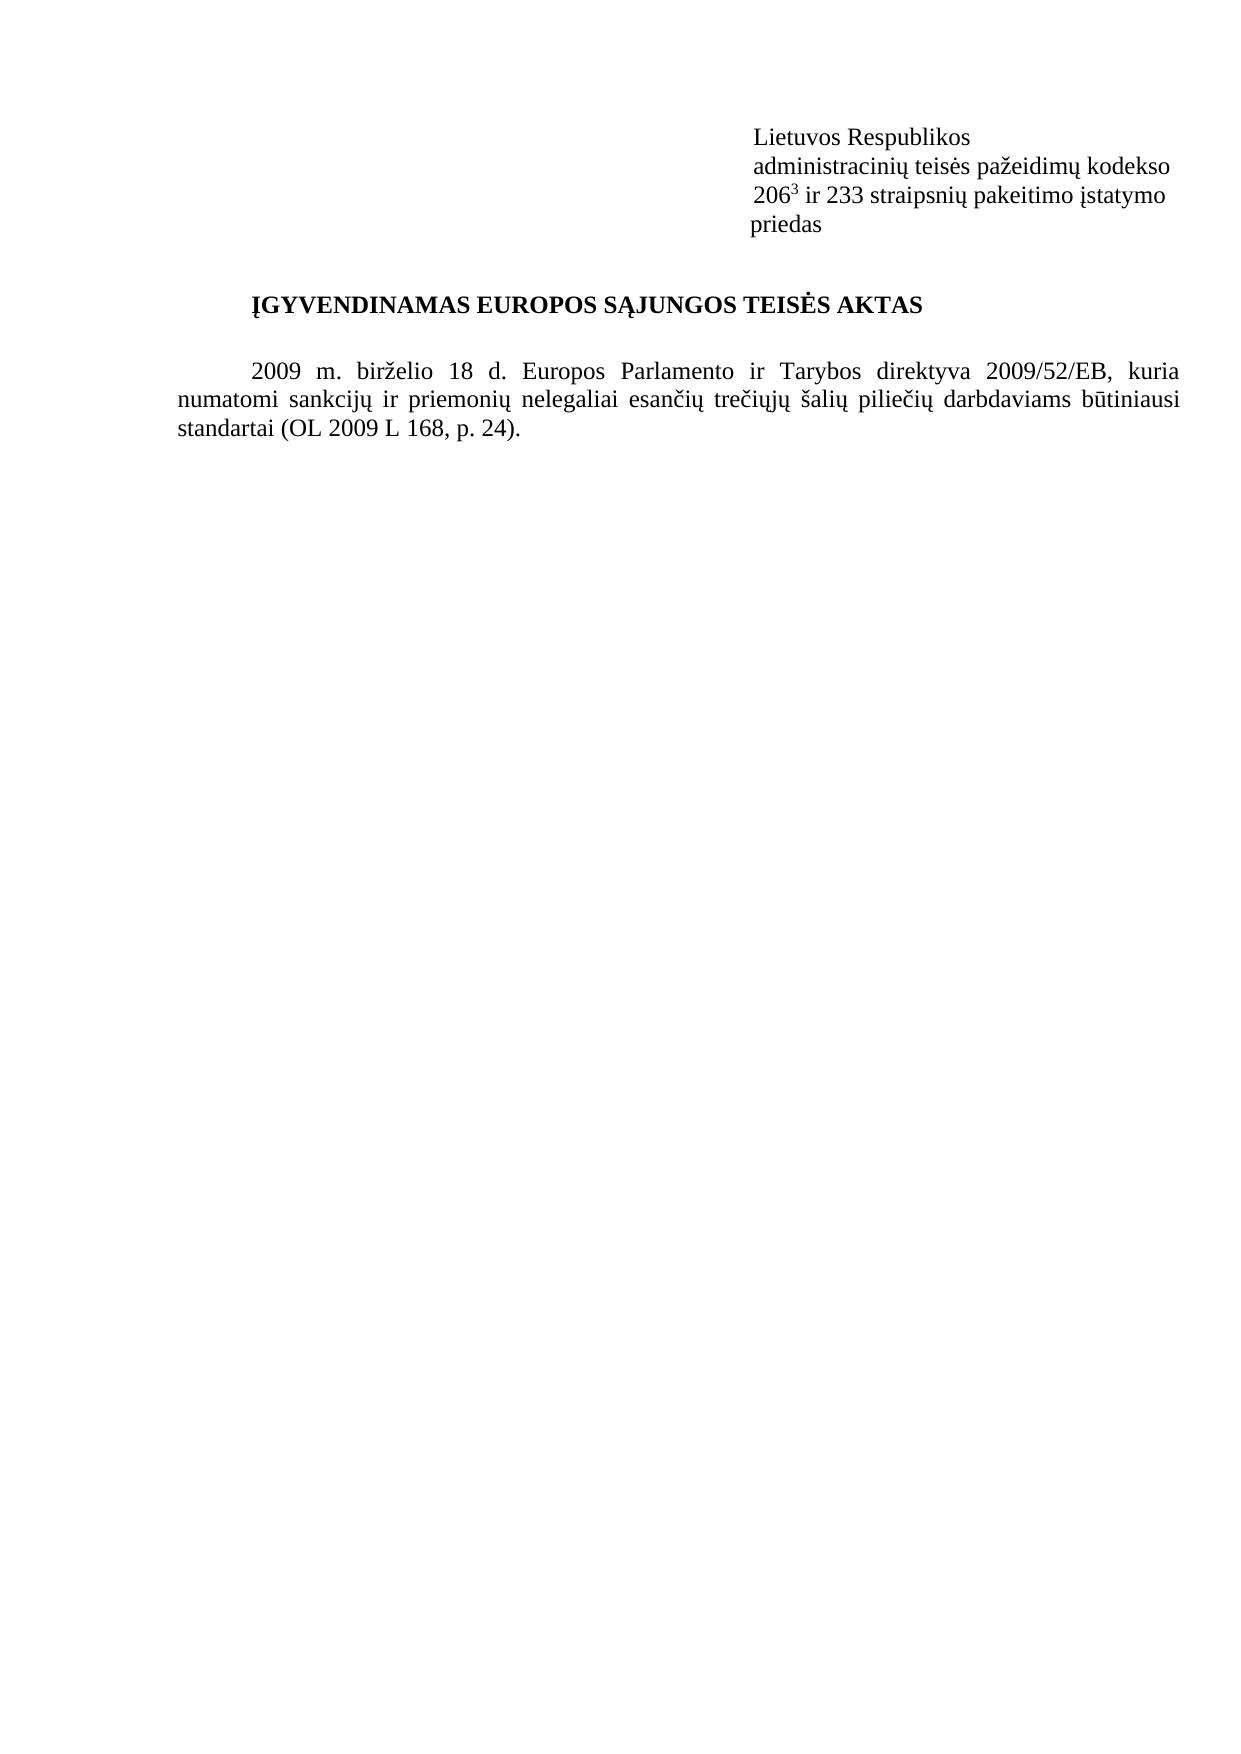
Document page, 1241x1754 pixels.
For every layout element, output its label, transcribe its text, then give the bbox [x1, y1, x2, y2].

text 2009 m. birželio 18 d. Europos Parlamento ir Tarybos direktyva 2009/52/EB, kuria numatomi sankcijų ir priemonių nelegaliai esančių trečiųjų šalių piliečių darbdaviams būtiniausi standartai (OL 2009 L 168, p. 24). [177, 356, 1181, 442]
text 2063 ir 233 straipsnių pakeitimo įstatymo priedas [750, 180, 1181, 237]
text Lietuvos Respublikos [177, 122, 1181, 151]
text administracinių teisės pažeidimų kodekso [177, 151, 1181, 180]
text ĮGYVENDINAMAS EUROPOS SĄJUNGOS TEISĖS AKTAS [177, 290, 1181, 319]
